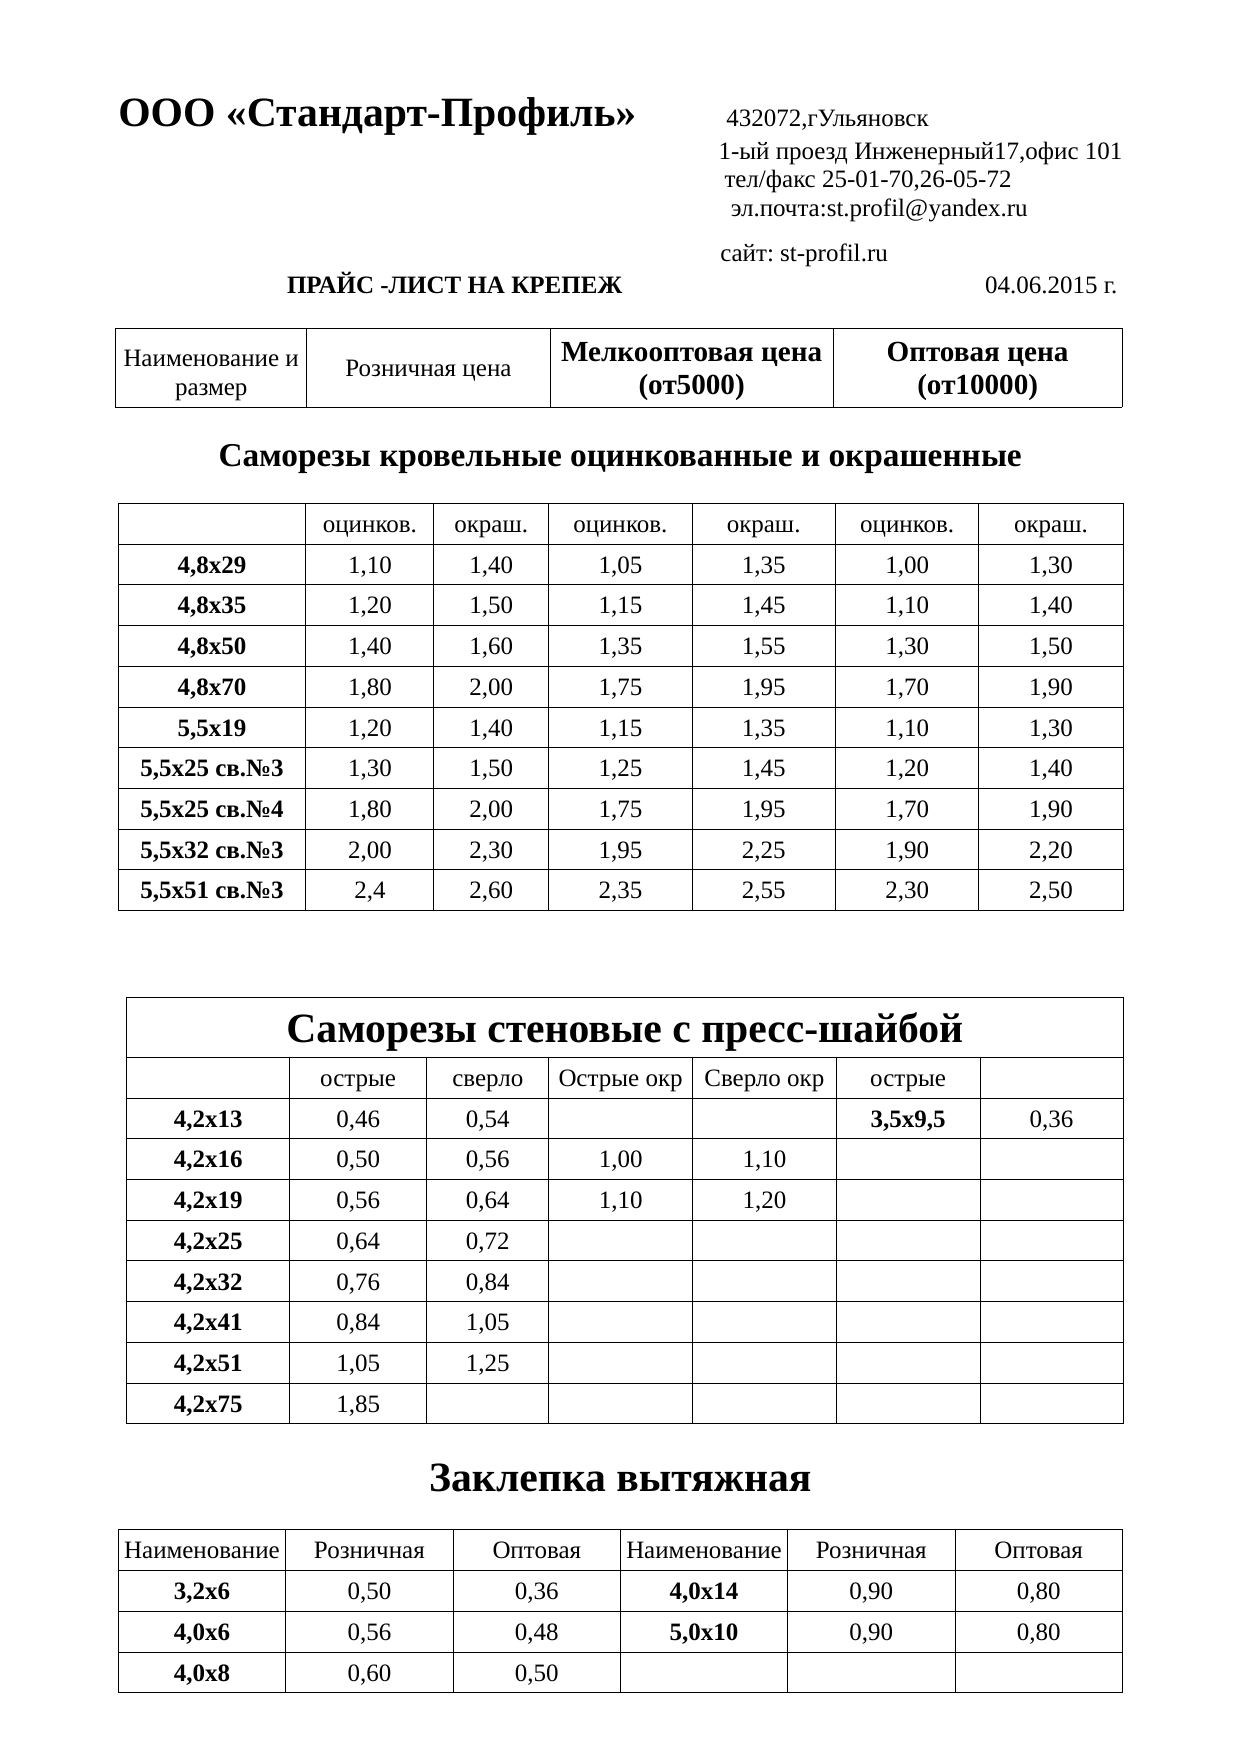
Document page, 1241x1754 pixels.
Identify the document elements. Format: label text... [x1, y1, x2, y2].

text эл.почта:st.profil@yandex.ru [118, 193, 1122, 222]
table_cell 0,84 [290, 1302, 426, 1342]
table_cell [693, 1221, 836, 1260]
table_cell 1,15 [549, 585, 692, 625]
table_cell [981, 1343, 1123, 1383]
table_cell 4,2х16 [127, 1139, 289, 1179]
table_cell 1,40 [306, 626, 433, 666]
table_cell 2,4 [306, 870, 433, 910]
table_cell 1,15 [549, 708, 692, 747]
table_cell 5,5x51 св.№3 [119, 870, 305, 910]
table_header Оптовая цена (от10000) [834, 329, 1122, 406]
table_cell [549, 1099, 692, 1138]
table_cell 1,50 [979, 626, 1123, 666]
table_cell 1,10 [836, 708, 978, 747]
table_cell 0,48 [454, 1612, 620, 1651]
table_cell 1,10 [549, 1180, 692, 1220]
table_cell 1,85 [290, 1384, 426, 1423]
table_cell 4,2х25 [127, 1221, 289, 1260]
table_cell 1,05 [427, 1302, 548, 1342]
table_cell 1,35 [693, 708, 835, 747]
table_header [119, 504, 305, 543]
table_cell [693, 1302, 836, 1342]
table_cell Острые окр [549, 1058, 692, 1097]
table_cell [549, 1384, 692, 1423]
table_cell 0,90 [788, 1612, 955, 1651]
table_cell 1,30 [306, 748, 433, 788]
table_cell 0,54 [427, 1099, 548, 1138]
table_cell 0,50 [454, 1653, 620, 1692]
table_cell 0,64 [427, 1180, 548, 1220]
table_cell 1,90 [836, 830, 978, 869]
table_cell [549, 1302, 692, 1342]
table_header Оптовая [454, 1530, 620, 1570]
table_cell [981, 1139, 1123, 1179]
table_cell 4,0х6 [119, 1612, 285, 1651]
table_cell 0,50 [290, 1139, 426, 1179]
table_cell 1,35 [549, 626, 692, 666]
table_cell 1,45 [693, 585, 835, 625]
table_cell 4,2х75 [127, 1384, 289, 1423]
table_cell 4,0х14 [621, 1571, 787, 1611]
table_cell 2,55 [693, 870, 835, 910]
table_cell 1,30 [979, 545, 1123, 584]
table_cell [837, 1180, 980, 1220]
table_header оцинков. [836, 504, 978, 543]
table_header Розничная цена [307, 329, 550, 406]
table_cell 3,2х6 [119, 1571, 285, 1611]
table_cell 4,0х8 [119, 1653, 285, 1692]
table_cell 0,84 [427, 1261, 548, 1301]
table_cell [427, 1384, 548, 1423]
text ООО «Стандарт-Профиль» 432072,гУльяновск [118, 88, 1122, 136]
table_cell 1,90 [979, 789, 1123, 829]
table_cell [837, 1302, 980, 1342]
table_cell [549, 1221, 692, 1260]
table_cell [981, 1221, 1123, 1260]
table_cell 2,00 [434, 789, 548, 829]
table_cell 3,5x9,5 [837, 1099, 980, 1138]
table_cell [693, 1384, 836, 1423]
table_cell острые [290, 1058, 426, 1097]
table_cell 4,8x70 [119, 667, 305, 706]
table_cell 4,2х32 [127, 1261, 289, 1301]
table_cell 1,20 [306, 585, 433, 625]
table_cell [837, 1384, 980, 1423]
table_cell [549, 1261, 692, 1301]
table_header оцинков. [549, 504, 692, 543]
table_cell 0,50 [286, 1571, 453, 1611]
table_cell 1,40 [434, 708, 548, 747]
table_cell 2,60 [434, 870, 548, 910]
table_cell [788, 1653, 955, 1692]
table_cell 0,64 [290, 1221, 426, 1260]
table_cell 1,75 [549, 789, 692, 829]
text тел/факс 25-01-70,26-05-72 [118, 164, 1122, 193]
table_cell 0,56 [286, 1612, 453, 1651]
table_header Розничная [286, 1530, 453, 1570]
table_cell 0,80 [956, 1571, 1122, 1611]
table_cell 1,45 [693, 748, 835, 788]
table_cell [549, 1343, 692, 1383]
table_header окраш. [434, 504, 548, 543]
table_cell 1,70 [836, 667, 978, 706]
table_cell 4,8x50 [119, 626, 305, 666]
table_cell 0,90 [788, 1571, 955, 1611]
table_cell 4,8x35 [119, 585, 305, 625]
table_cell 2,30 [434, 830, 548, 869]
table_cell 0,56 [427, 1139, 548, 1179]
table_cell 1,70 [836, 789, 978, 829]
table_cell 4,2х51 [127, 1343, 289, 1383]
table_cell 2,00 [306, 830, 433, 869]
table_cell 2,30 [836, 870, 978, 910]
table_cell [621, 1653, 787, 1692]
table_cell [981, 1384, 1123, 1423]
table_cell 1,10 [306, 545, 433, 584]
table_header Оптовая [956, 1530, 1122, 1570]
table_cell 0,36 [454, 1571, 620, 1611]
table_header оцинков. [306, 504, 433, 543]
text ПРАЙС -ЛИСТ НА КРЕПЕЖ 04.06.2015 г. [118, 270, 1122, 299]
table_header окраш. [979, 504, 1123, 543]
text 1-ый проезд Инженерный17,офис 101 [118, 136, 1122, 164]
table_header Наименование [621, 1530, 787, 1570]
table_cell 0,56 [290, 1180, 426, 1220]
table_cell 1,35 [693, 545, 835, 584]
table_cell 1,60 [434, 626, 548, 666]
table_cell 1,75 [549, 667, 692, 706]
table_cell 1,20 [693, 1180, 836, 1220]
table_cell 1,05 [290, 1343, 426, 1383]
table_cell 1,00 [549, 1139, 692, 1179]
table_header Розничная [788, 1530, 955, 1570]
table_cell [837, 1261, 980, 1301]
table_cell 0,36 [981, 1099, 1123, 1138]
table_cell 2,25 [693, 830, 835, 869]
table_cell 5,0х10 [621, 1612, 787, 1651]
table_cell 1,05 [549, 545, 692, 584]
table_cell 2,35 [549, 870, 692, 910]
table_cell [837, 1221, 980, 1260]
table_header Саморезы стеновые с пресс-шайбой [127, 998, 1123, 1057]
table_cell 1,95 [549, 830, 692, 869]
table_header Наименование [119, 1530, 285, 1570]
table_cell 2,00 [434, 667, 548, 706]
table_cell 1,30 [979, 708, 1123, 747]
table_cell 0,80 [956, 1612, 1122, 1651]
table_cell 1,95 [693, 789, 835, 829]
table_cell 1,25 [549, 748, 692, 788]
table_cell 1,10 [836, 585, 978, 625]
table_cell [693, 1261, 836, 1301]
table_cell 1,80 [306, 789, 433, 829]
table_cell сверло [427, 1058, 548, 1097]
table_cell 2,50 [979, 870, 1123, 910]
table_cell Сверло окр [693, 1058, 836, 1097]
table_cell 5,5x25 св.№3 [119, 748, 305, 788]
table_cell [693, 1099, 836, 1138]
table_header окраш. [693, 504, 835, 543]
text Саморезы кровельные оцинкованные и окрашенные [118, 436, 1122, 474]
table_cell 1,25 [427, 1343, 548, 1383]
table_cell [837, 1139, 980, 1179]
table_cell 5,5x32 св.№3 [119, 830, 305, 869]
table_cell 1,40 [979, 585, 1123, 625]
table_cell 1,10 [693, 1139, 836, 1179]
table_cell 1,95 [693, 667, 835, 706]
table_cell 5,5x19 [119, 708, 305, 747]
table_header Мелкооптовая цена (от5000) [551, 329, 833, 406]
table_cell 4,8x29 [119, 545, 305, 584]
table_cell 5,5x25 св.№4 [119, 789, 305, 829]
table_cell 1,20 [306, 708, 433, 747]
table_cell 1,40 [979, 748, 1123, 788]
table_cell [981, 1180, 1123, 1220]
table_cell [693, 1343, 836, 1383]
table_cell 1,50 [434, 585, 548, 625]
table_cell 2,20 [979, 830, 1123, 869]
table_cell острые [837, 1058, 980, 1097]
table_cell 4,2х13 [127, 1099, 289, 1138]
table_cell 0,46 [290, 1099, 426, 1138]
text Заклепка вытяжная [118, 1453, 1122, 1501]
table_cell [837, 1343, 980, 1383]
table_cell 1,80 [306, 667, 433, 706]
table_cell [981, 1302, 1123, 1342]
table_cell 1,20 [836, 748, 978, 788]
table_cell 1,40 [434, 545, 548, 584]
table_cell 1,90 [979, 667, 1123, 706]
table_cell 0,76 [290, 1261, 426, 1301]
table_cell [956, 1653, 1122, 1692]
table_cell 1,50 [434, 748, 548, 788]
table_cell [981, 1058, 1123, 1097]
table_header Наименование и размер [116, 329, 306, 406]
table_cell 0,60 [286, 1653, 453, 1692]
table_cell [127, 1058, 289, 1097]
table_cell 1,30 [836, 626, 978, 666]
table_cell 0,72 [427, 1221, 548, 1260]
table_cell 1,55 [693, 626, 835, 666]
table_cell [981, 1261, 1123, 1301]
text cайт: st-profil.ru [118, 222, 1122, 270]
table_cell 4,2х19 [127, 1180, 289, 1220]
table_cell 4,2х41 [127, 1302, 289, 1342]
table_cell 1,00 [836, 545, 978, 584]
